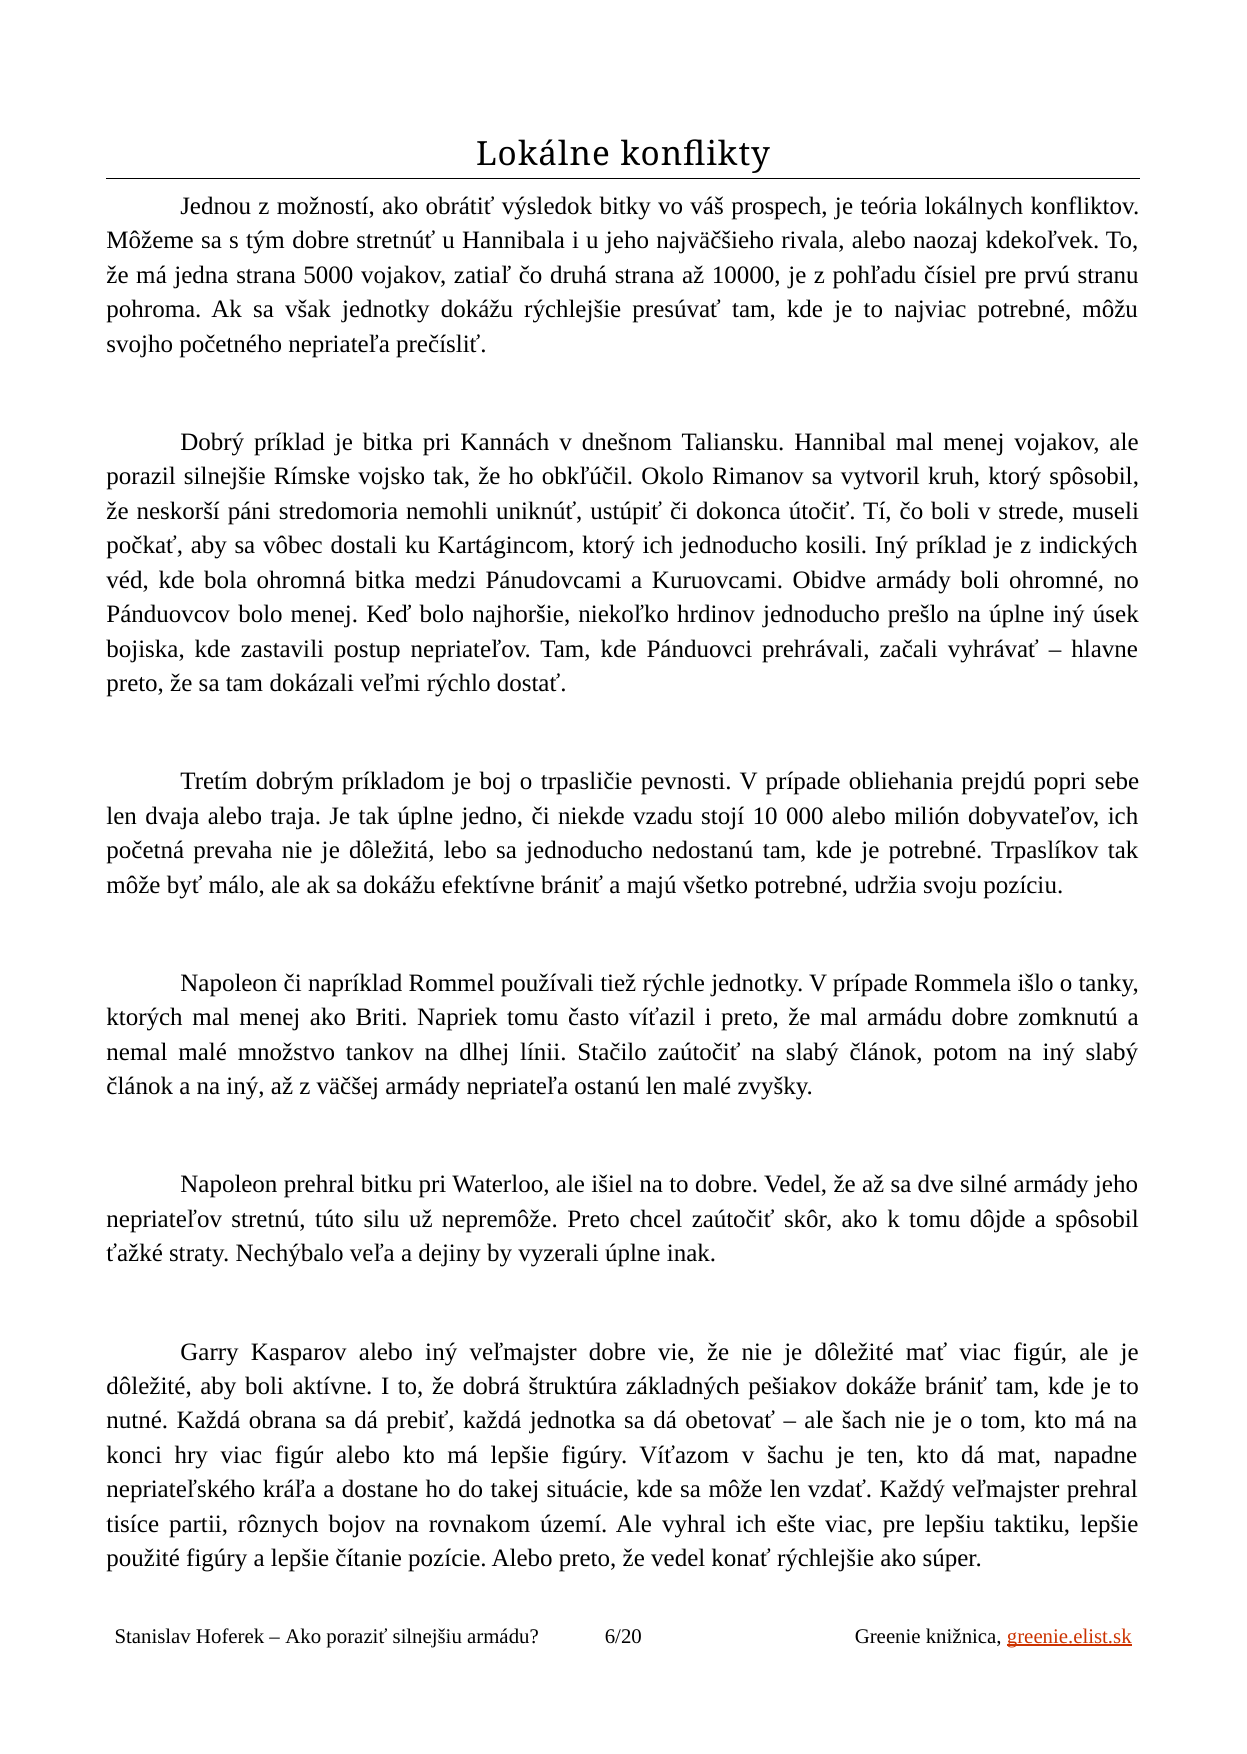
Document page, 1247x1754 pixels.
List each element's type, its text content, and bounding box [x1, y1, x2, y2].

text Garry Kasparov alebo iný veľmajster dobre vie, že nie je dôležité mať viac figúr, ale je dôležité, aby boli aktívne. I to, že dobrá štruktúra základných pešiakov dokáže brániť tam, kde je to nutné. Každá obrana sa dá prebiť, každá jednotka sa dá obetovať – ale šach nie je o tom, kto má na konci hry viac figúr alebo kto má lepšie figúry. Víťazom v šachu je ten, kto dá mat, napadne nepriateľského kráľa a dostane ho do takej situácie, kde sa môže len vzdať. Každý veľmajster prehral tisíce partii, rôznych bojov na rovnakom území. Ale vyhral ich ešte viac, pre lepšiu taktiku, lepšie použité figúry a lepšie čítanie pozície. Alebo preto, že vedel konať rýchlejšie ako súper. [106, 1337, 1140, 1572]
subtitle Lokálne konflikty [106, 127, 1140, 178]
text Tretím dobrým príkladom je boj o trpasličie pevnosti. V prípade obliehania prejdú popri sebe len dvaja alebo traja. Je tak úplne jedno, či niekde vzadu stojí 10 000 alebo milión dobyvateľov, ich početná prevaha nie je dôležitá, lebo sa jednoducho nedostanú tam, kde je potrebné. Trpaslíkov tak môže byť málo, ale ak sa dokážu efektívne brániť a majú všetko potrebné, udržia svoju pozíciu. [106, 766, 1140, 899]
text Napoleon či napríklad Rommel používali tiež rýchle jednotky. V prípade Rommela išlo o tanky, ktorých mal menej ako Briti. Napriek tomu často víťazil i preto, že mal armádu dobre zomknutú a nemal malé množstvo tankov na dlhej línii. Stačilo zaútočiť na slabý článok, potom na iný slabý článok a na iný, až z väčšej armády nepriateľa ostanú len malé zvyšky. [106, 968, 1140, 1100]
text Jednou z možností, ako obrátiť výsledok bitky vo váš prospech, je teória lokálnych konfliktov. Môžeme sa s tým dobre stretnúť u Hannibala i u jeho najväčšieho rivala, alebo naozaj kdekoľvek. To, že má jedna strana 5000 vojakov, zatiaľ čo druhá strana až 10000, je z pohľadu čísiel pre prvú stranu pohroma. Ak sa však jednotky dokážu rýchlejšie presúvať tam, kde je to najviac potrebné, môžu svojho početného nepriateľa prečísliť. [106, 191, 1140, 358]
text Dobrý príklad je bitka pri Kannách v dnešnom Taliansku. Hannibal mal menej vojakov, ale porazil silnejšie Rímske vojsko tak, že ho obkľúčil. Okolo Rimanov sa vytvoril kruh, ktorý spôsobil, že neskorší páni stredomoria nemohli uniknúť, ustúpiť či dokonca útočiť. Tí, čo boli v strede, museli počkať, aby sa vôbec dostali ku Kartágincom, ktorý ich jednoducho kosili. Iný príklad je z indických véd, kde bola ohromná bitka medzi Pánudovcami a Kuruovcami. Obidve armády boli ohromné, no Pánduovcov bolo menej. Keď bolo najhoršie, niekoľko hrdinov jednoducho prešlo na úplne iný úsek bojiska, kde zastavili postup nepriateľov. Tam, kde Pánduovci prehrávali, začali vyhrávať – hlavne preto, že sa tam dokázali veľmi rýchlo dostať. [106, 427, 1140, 697]
text Napoleon prehral bitku pri Waterloo, ale išiel na to dobre. Vedel, že až sa dve silné armády jeho nepriateľov stretnú, túto silu už nepremôže. Preto chcel zaútočiť skôr, ako k tomu dôjde a spôsobil ťažké straty. Nechýbalo veľa a dejiny by vyzerali úplne inak. [106, 1169, 1140, 1267]
